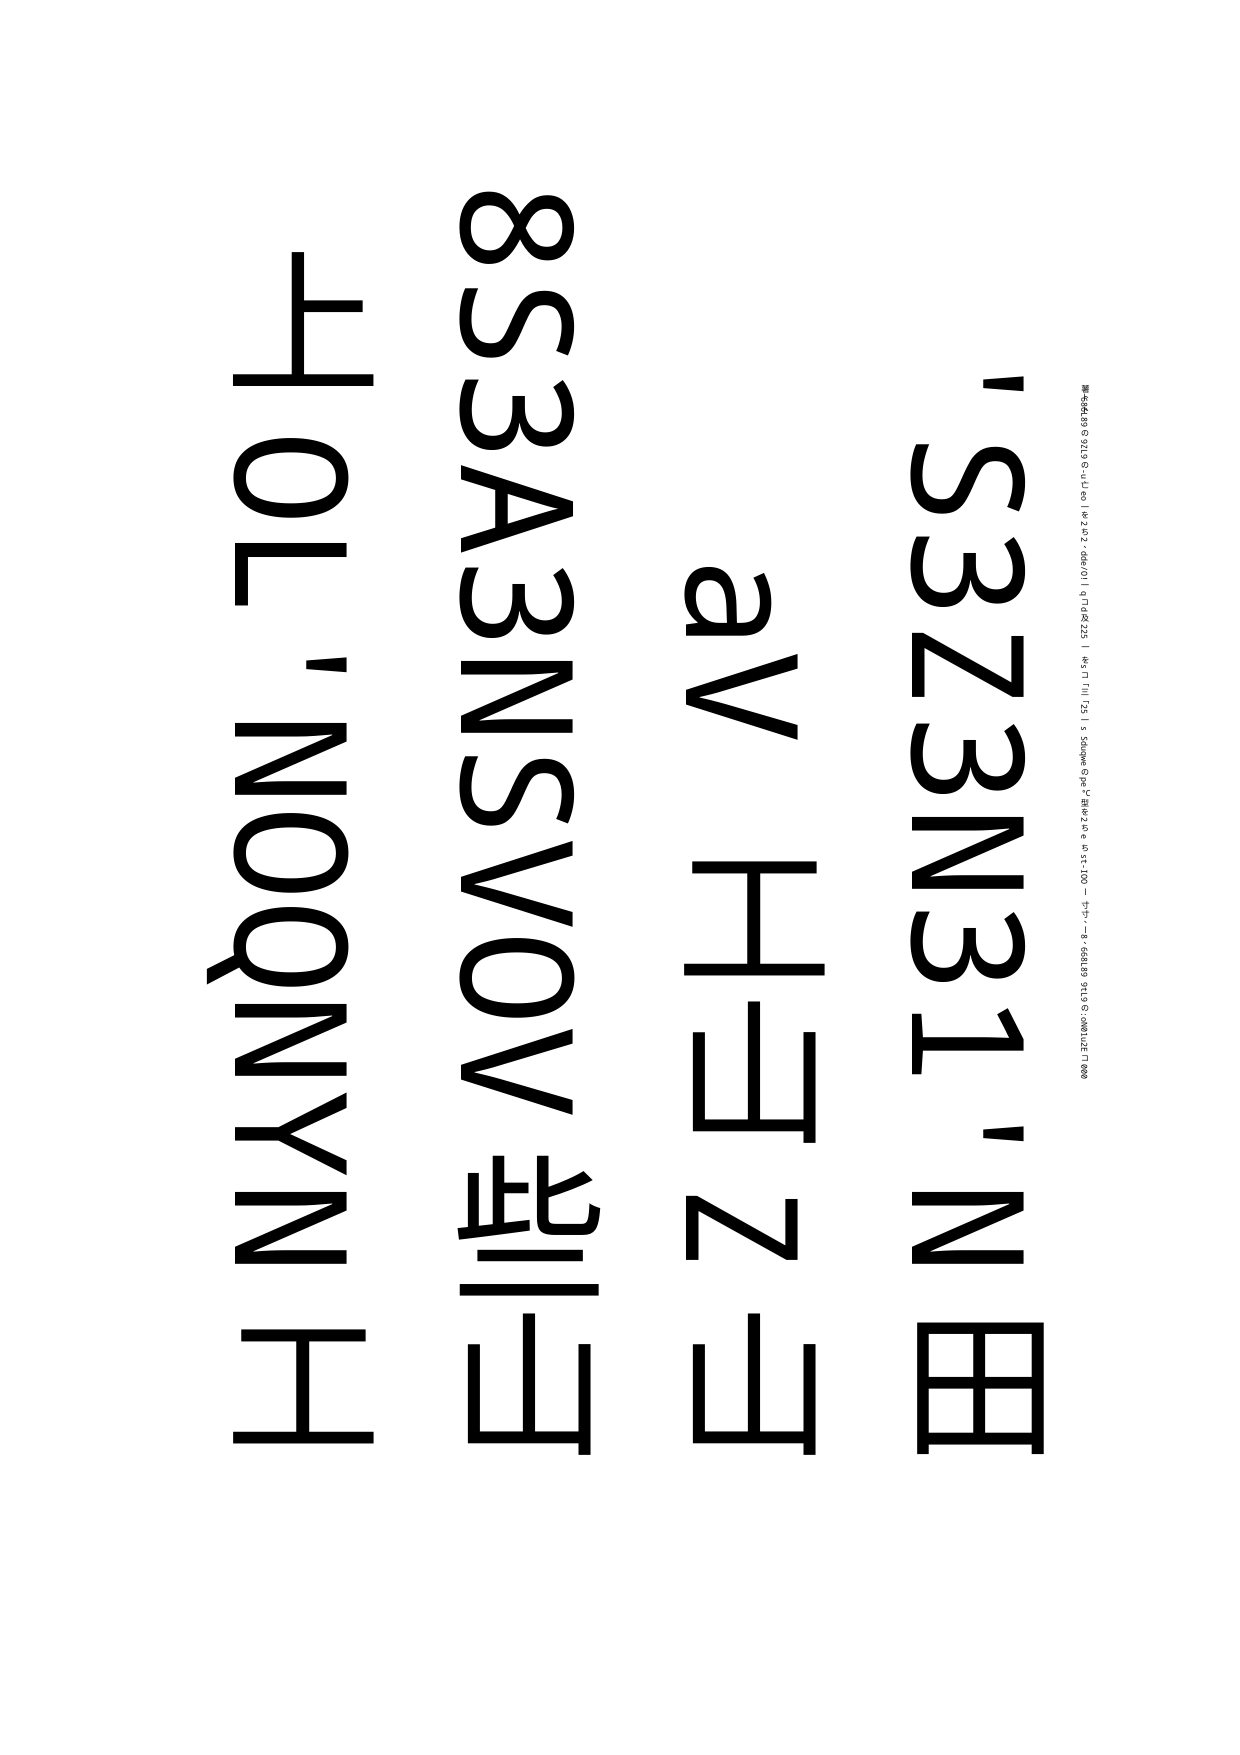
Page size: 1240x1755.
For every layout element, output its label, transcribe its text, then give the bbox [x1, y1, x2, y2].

text 薯ト ト686L89の9ZL9の-u亡eo一を2ち2、dde/O!一qコd及225一 をsコ「三「25一s Sduqweのpe℃型を2ちe ちst-IOOー 寸寸、ー8、668L89 9tL9の:oN01u2Eコ000 [1079, 366, 1089, 1462]
text 'S3Z3N31'N田aV 工山Z山8S3A3NSVOV些山上OL'NOQNYN工田山S一ココ」Odequaswooopeu!ssv [190, 150, 1079, 1462]
